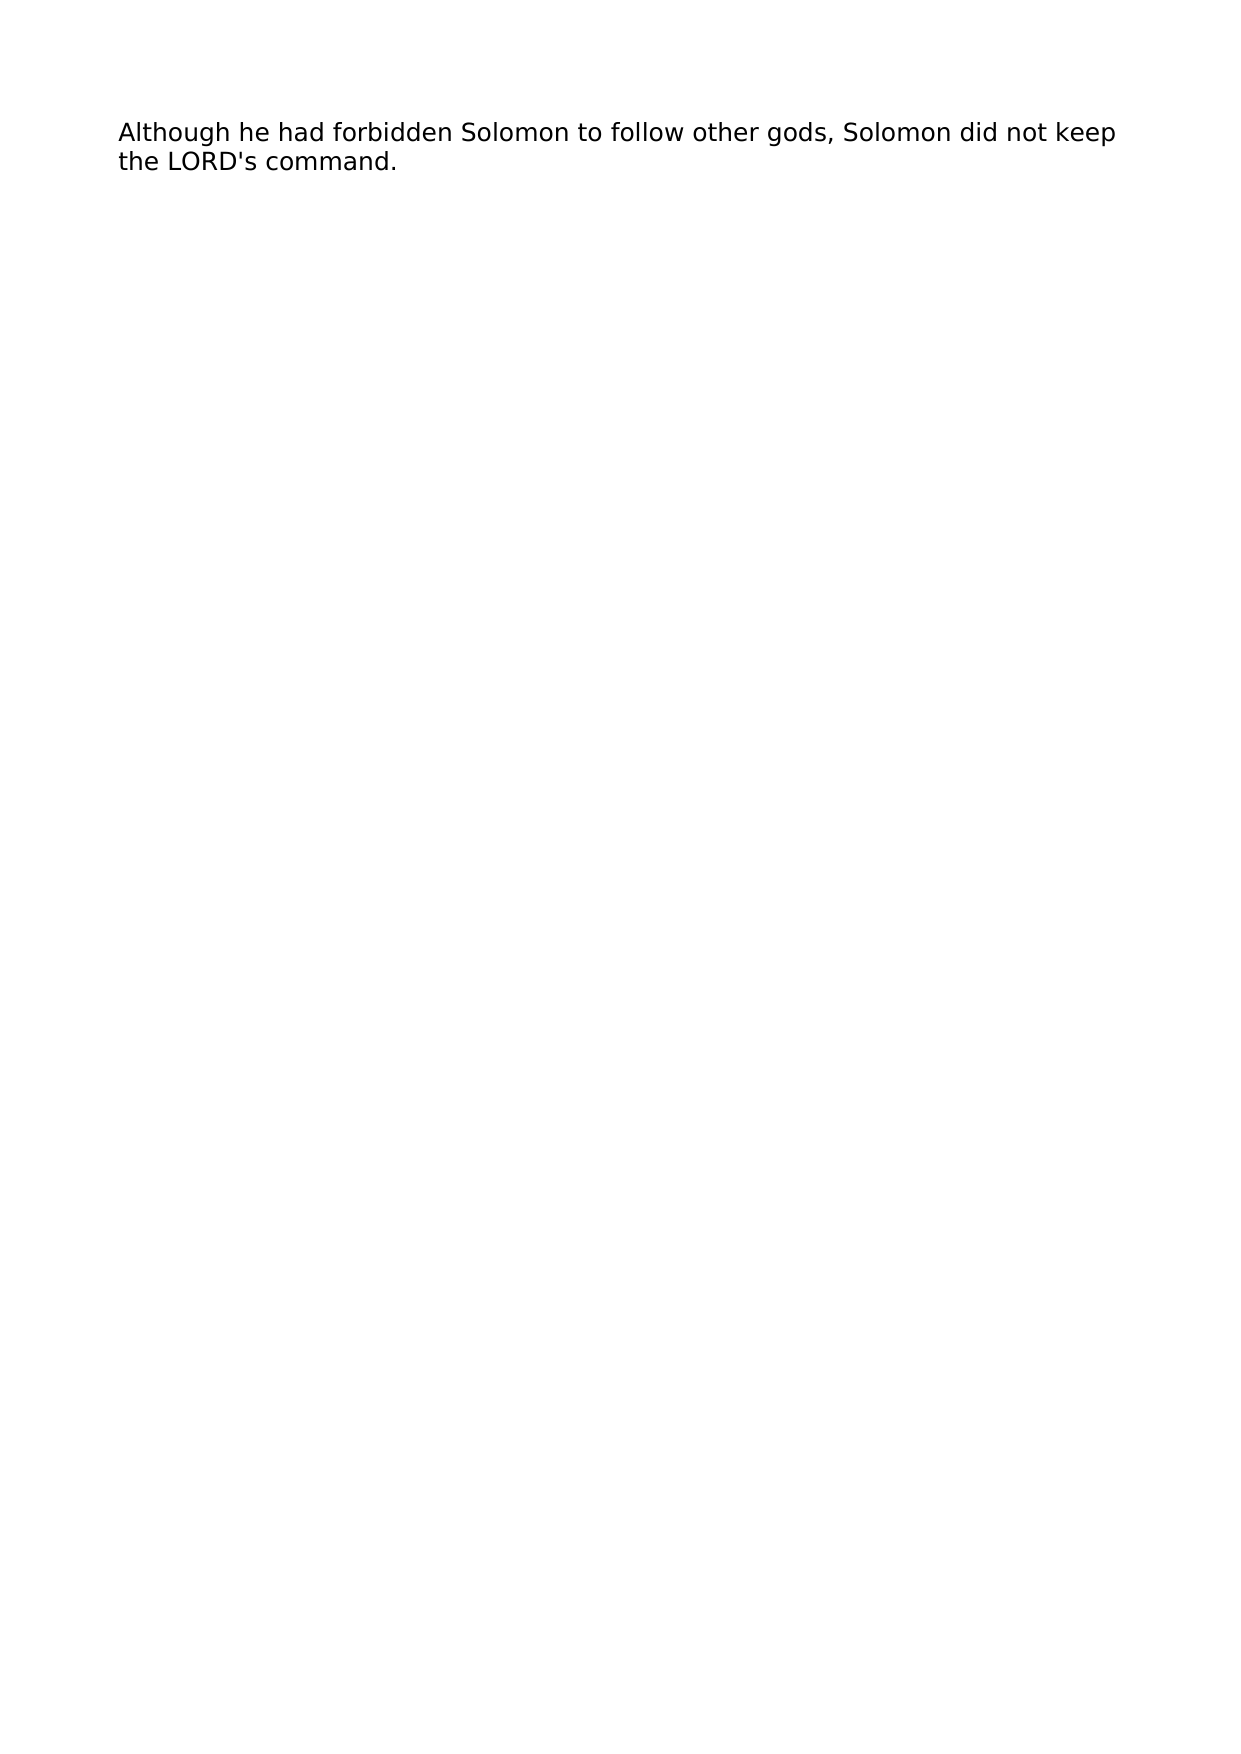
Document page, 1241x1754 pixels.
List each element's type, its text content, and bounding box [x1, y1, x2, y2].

text Although he had forbidden Solomon to follow other gods, Solomon did not keep the LORD's command. [118, 118, 1122, 176]
